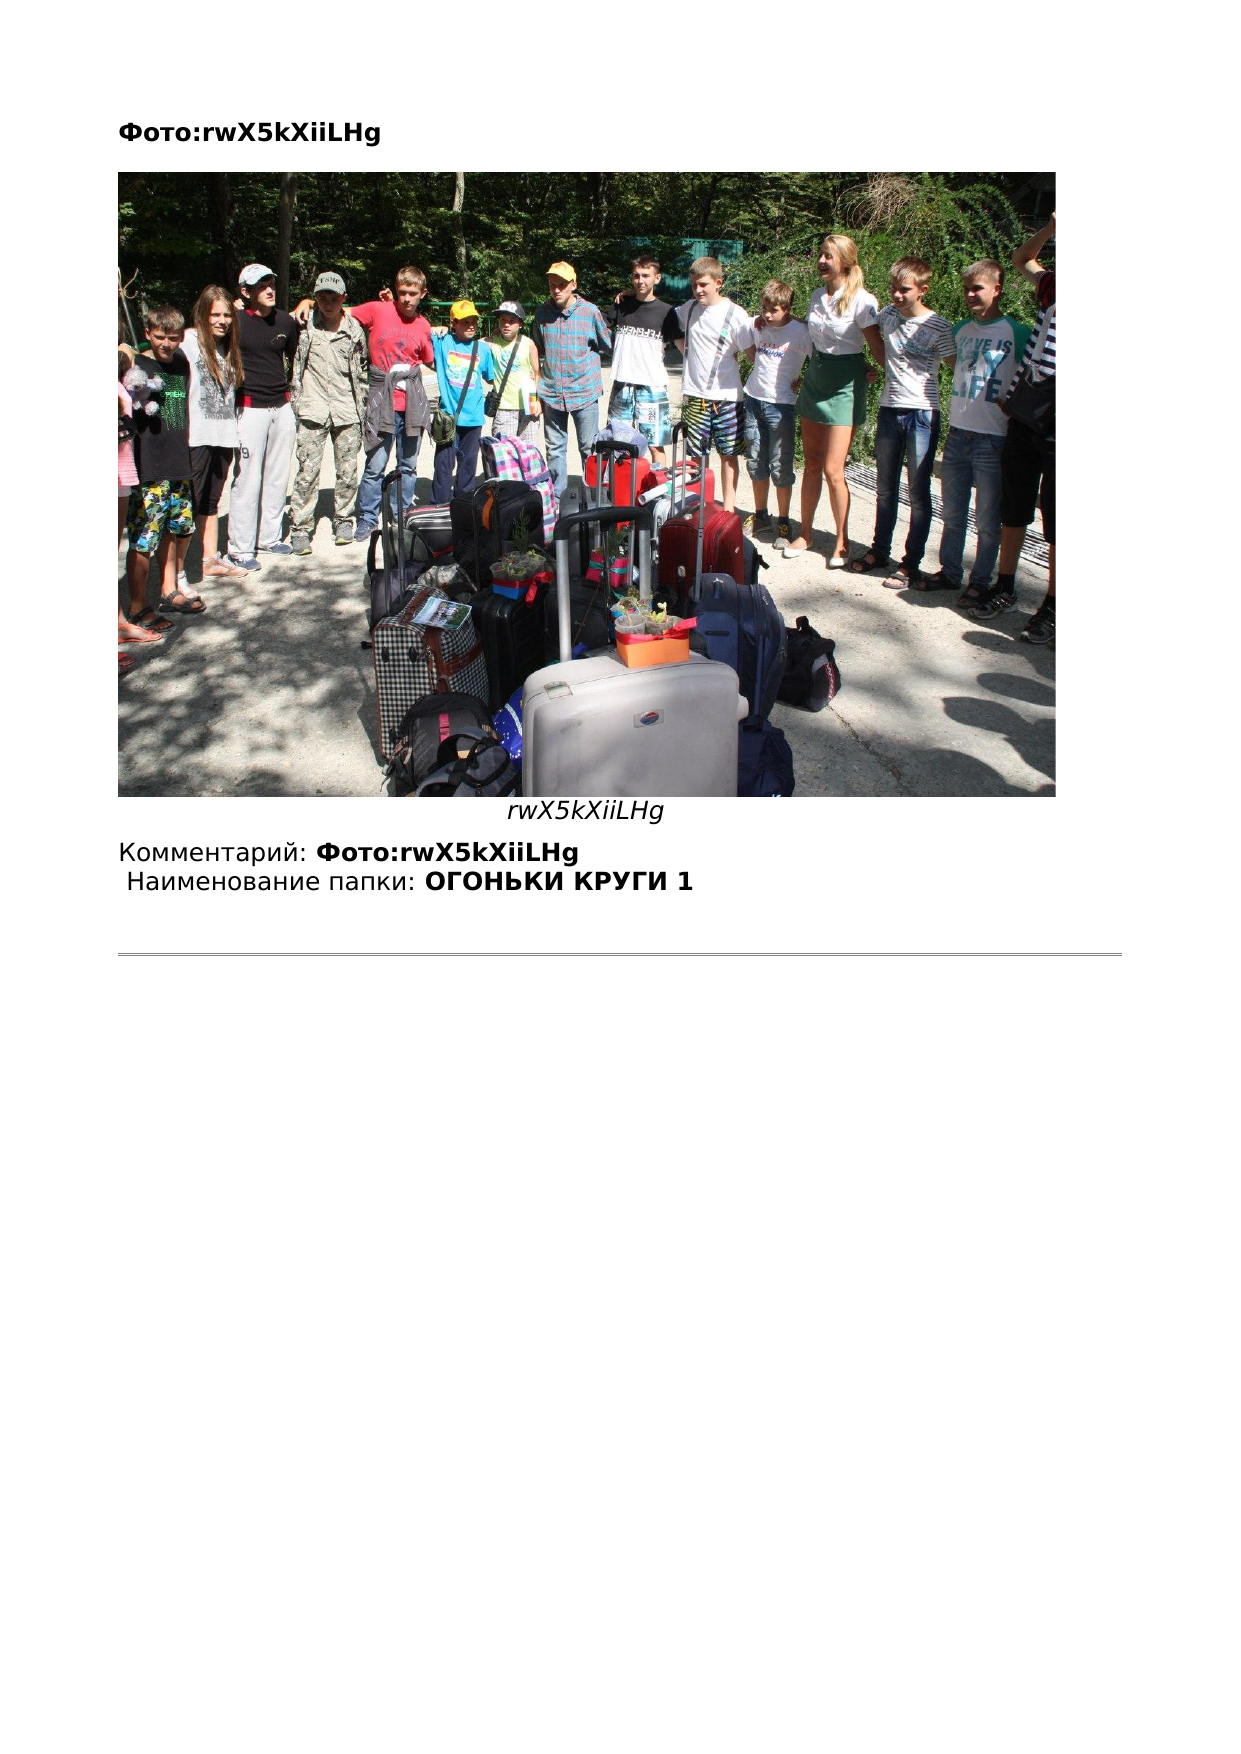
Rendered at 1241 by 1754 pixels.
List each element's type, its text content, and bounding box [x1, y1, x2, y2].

picture [118, 172, 1056, 797]
subtitle Фото:rwX5kXiiLHg [118, 118, 1122, 147]
text rwX5kXiiLHg [118, 797, 1056, 826]
text Комментарий: Фото:rwX5kXiiLHg Наименование папки: ОГОНЬКИ КРУГИ 1 [118, 838, 1122, 926]
